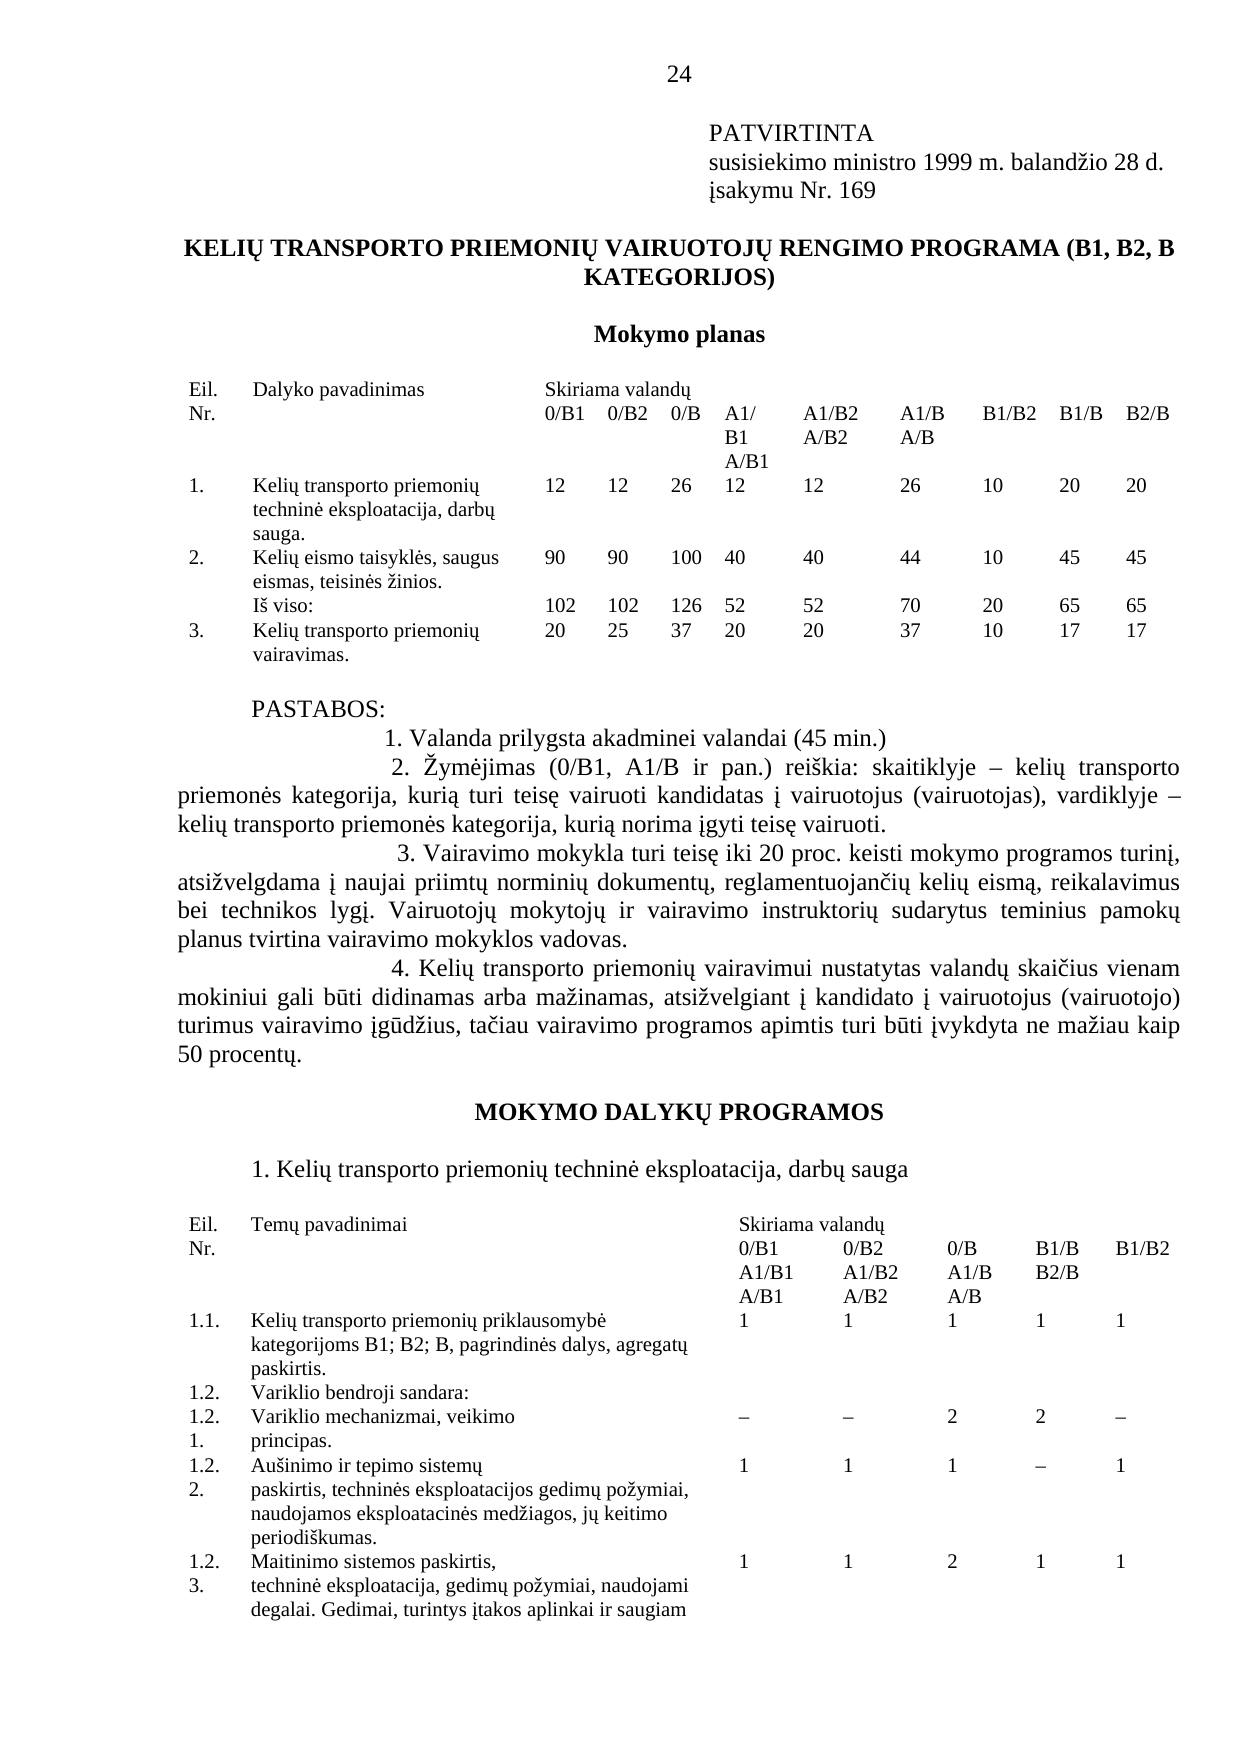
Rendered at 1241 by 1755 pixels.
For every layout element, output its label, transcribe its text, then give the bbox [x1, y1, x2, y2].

table_cell 1 [727, 1453, 832, 1477]
table_cell [832, 1380, 936, 1404]
table_cell [936, 1573, 1024, 1621]
table_cell 65 [1115, 594, 1181, 617]
table_cell 10 [971, 473, 1048, 545]
table_cell [727, 1477, 832, 1549]
table_cell 12 [792, 473, 888, 545]
table_cell 1 [832, 1453, 936, 1477]
table_cell 1.2. [177, 1453, 239, 1477]
table_cell 0/B A1/B A/B [936, 1236, 1024, 1308]
table_cell 0/B1 A1/B1 A/B1 [727, 1236, 832, 1308]
text 2. Žymėjimas (0/B1, A1/B ir pan.) reiškia: skaitiklyje – kelių transporto priemonės kategorija, kurią turi teisę vairuoti kandidatas į vairuotojus (vairuotojas), vardiklyje – kelių transporto priemonės kategorija, kurią norima įgyti teisę vairuoti. [177, 752, 1181, 838]
table_cell 12 [713, 473, 792, 545]
table_header Temų pavadinimai [239, 1212, 727, 1308]
table_cell [936, 1429, 1024, 1452]
text 3. Vairavimo mokykla turi teisę iki 20 proc. keisti mokymo programos turinį, atsižvelgdama į naujai priimtų norminių dokumentų, reglamentuojančių kelių eismą, reikalavimus bei technikos lygį. Vairuotojų mokytojų ir vairavimo instruktorių sudarytus teminius pamokų planus tvirtina vairavimo mokyklos vadovas. [177, 838, 1181, 953]
table_cell 44 [889, 545, 971, 593]
table_cell 52 [792, 594, 888, 617]
table_cell [1024, 1429, 1104, 1452]
table_cell 20 [713, 618, 792, 666]
table_cell 40 [713, 545, 792, 593]
table_cell 40 [792, 545, 888, 593]
table_cell 0/B2 [596, 401, 659, 473]
table_cell 2 [1024, 1404, 1104, 1428]
table_cell 1 [936, 1453, 1024, 1477]
table_cell 1 [1104, 1308, 1181, 1380]
text KELIŲ TRANSPORTO PRIEMONIŲ VAIRUOTOJŲ RENGIMO PROGRAMA (B1, B2, B KATEGORIJOS) [177, 233, 1181, 291]
table_cell 10 [971, 618, 1048, 666]
table_cell 12 [596, 473, 659, 545]
text MOKYMO DALYKŲ PROGRAMOS [177, 1097, 1181, 1126]
table_cell 1 [936, 1308, 1024, 1380]
table_cell [936, 1380, 1024, 1404]
table_cell 3. [177, 618, 241, 666]
table_cell principas. [239, 1429, 727, 1452]
table_cell 1.1. [177, 1308, 239, 1380]
table_cell 2 [936, 1549, 1024, 1573]
table_cell B2/B [1115, 401, 1181, 473]
text 1. Valanda prilygsta akadminei valandai (45 min.) [177, 723, 1181, 752]
table_cell 90 [533, 545, 596, 593]
table_cell [1024, 1380, 1104, 1404]
table_cell [1024, 1477, 1104, 1549]
table_cell Aušinimo ir tepimo sistemų [239, 1453, 727, 1477]
table_cell Kelių transporto priemonių techninė eksploatacija, darbų sauga. [241, 473, 533, 545]
table_cell 1 [1024, 1308, 1104, 1380]
table_cell 0/B2 A1/B2 A/B2 [832, 1236, 936, 1308]
table_cell 1 [727, 1549, 832, 1573]
text PASTABOS: [177, 694, 1181, 723]
text įsakymu Nr. 169 [177, 176, 1181, 204]
table_cell 20 [533, 618, 596, 666]
table_cell – [1104, 1404, 1181, 1428]
table_header Dalyko pavadinimas [241, 377, 533, 473]
table_cell [177, 594, 241, 617]
table_cell techninė eksploatacija, gedimų požymiai, naudojami degalai. Gedimai, turintys įtakos aplinkai ir saugiam [239, 1573, 727, 1621]
table_cell Variklio mechanizmai, veikimo [239, 1404, 727, 1428]
table_cell A1/B2 A/B2 [792, 401, 888, 473]
table_cell 17 [1048, 618, 1114, 666]
table_cell [1104, 1477, 1181, 1549]
table_cell 0/B [659, 401, 713, 473]
table_header Skiriama valandų [727, 1212, 1181, 1236]
table_cell 37 [659, 618, 713, 666]
table_cell 100 [659, 545, 713, 593]
table_cell 1.2. [177, 1380, 239, 1404]
table_cell Variklio bendroji sandara: [239, 1380, 727, 1404]
table_cell Iš viso: [241, 594, 533, 617]
table_cell 25 [596, 618, 659, 666]
table_cell [832, 1573, 936, 1621]
table_cell [1104, 1429, 1181, 1452]
table_cell 1 [1104, 1549, 1181, 1573]
table_cell 102 [596, 594, 659, 617]
table_cell 37 [889, 618, 971, 666]
table_cell 70 [889, 594, 971, 617]
table_cell B1/B2 [1104, 1236, 1181, 1308]
table_cell Maitinimo sistemos paskirtis, [239, 1549, 727, 1573]
table_header Eil. Nr. [177, 377, 241, 473]
table_cell 1. [177, 473, 241, 545]
table_cell – [832, 1404, 936, 1428]
table_cell 0/B1 [533, 401, 596, 473]
table_cell 20 [792, 618, 888, 666]
table_cell paskirtis, techninės eksploatacijos gedimų požymiai, naudojamos eksploatacinės medžiagos, jų keitimo periodiškumas. [239, 1477, 727, 1549]
table_cell 1 [832, 1308, 936, 1380]
table_cell 1 [1104, 1453, 1181, 1477]
table_cell B1/B2 [971, 401, 1048, 473]
table_cell [1024, 1573, 1104, 1621]
table_cell [832, 1477, 936, 1549]
table_cell [1104, 1380, 1181, 1404]
table_cell 26 [889, 473, 971, 545]
table_cell 2. [177, 1477, 239, 1549]
table_cell 1. [177, 1429, 239, 1452]
table_cell 1.2. [177, 1404, 239, 1428]
table_cell – [1024, 1453, 1104, 1477]
text PATVIRTINTA [709, 118, 1181, 147]
table_cell 1 [727, 1308, 832, 1380]
table_cell – [727, 1404, 832, 1428]
table_cell 1.2. [177, 1549, 239, 1573]
text 1. Kelių transporto priemonių techninė eksploatacija, darbų sauga [177, 1154, 1181, 1183]
table_cell Kelių eismo taisyklės, saugus eismas, teisinės žinios. [241, 545, 533, 593]
table_cell A1/B A/B [889, 401, 971, 473]
table_cell Kelių transporto priemonių vairavimas. [241, 618, 533, 666]
text Mokymo planas [177, 319, 1181, 348]
table_cell 45 [1048, 545, 1114, 593]
table_cell 17 [1115, 618, 1181, 666]
table_cell 126 [659, 594, 713, 617]
table_cell [727, 1429, 832, 1452]
table_cell 26 [659, 473, 713, 545]
text 4. Kelių transporto priemonių vairavimui nustatytas valandų skaičius vienam mokiniui gali būti didinamas arba mažinamas, atsižvelgiant į kandidato į vairuotojus (vairuotojo) turimus vairavimo įgūdžius, tačiau vairavimo programos apimtis turi būti įvykdyta ne mažiau kaip 50 procentų. [177, 953, 1181, 1068]
table_header Skiriama valandų [533, 377, 1181, 401]
table_cell 3. [177, 1573, 239, 1621]
table_cell 20 [1115, 473, 1181, 545]
table_cell 1 [832, 1549, 936, 1573]
text susisiekimo ministro 1999 m. balandžio 28 d. [177, 147, 1181, 176]
table_cell 90 [596, 545, 659, 593]
table_cell 2. [177, 545, 241, 593]
table_header Eil. Nr. [177, 1212, 239, 1308]
table_cell Kelių transporto priemonių priklausomybė kategorijoms B1; B2; B, pagrindinės dalys, agregatų paskirtis. [239, 1308, 727, 1380]
table_cell [727, 1573, 832, 1621]
table_cell [1104, 1573, 1181, 1621]
table_cell 20 [971, 594, 1048, 617]
table_cell 102 [533, 594, 596, 617]
table_cell B1/B B2/B [1024, 1236, 1104, 1308]
table_cell 52 [713, 594, 792, 617]
table_cell A1/ B1 A/B1 [713, 401, 792, 473]
table_cell [936, 1477, 1024, 1549]
table_cell [727, 1380, 832, 1404]
table_cell [832, 1429, 936, 1452]
table_cell 10 [971, 545, 1048, 593]
table_cell B1/B [1048, 401, 1114, 473]
table_cell 65 [1048, 594, 1114, 617]
table_cell 45 [1115, 545, 1181, 593]
table_cell 2 [936, 1404, 1024, 1428]
table_cell 20 [1048, 473, 1114, 545]
table_cell 1 [1024, 1549, 1104, 1573]
table_cell 12 [533, 473, 596, 545]
